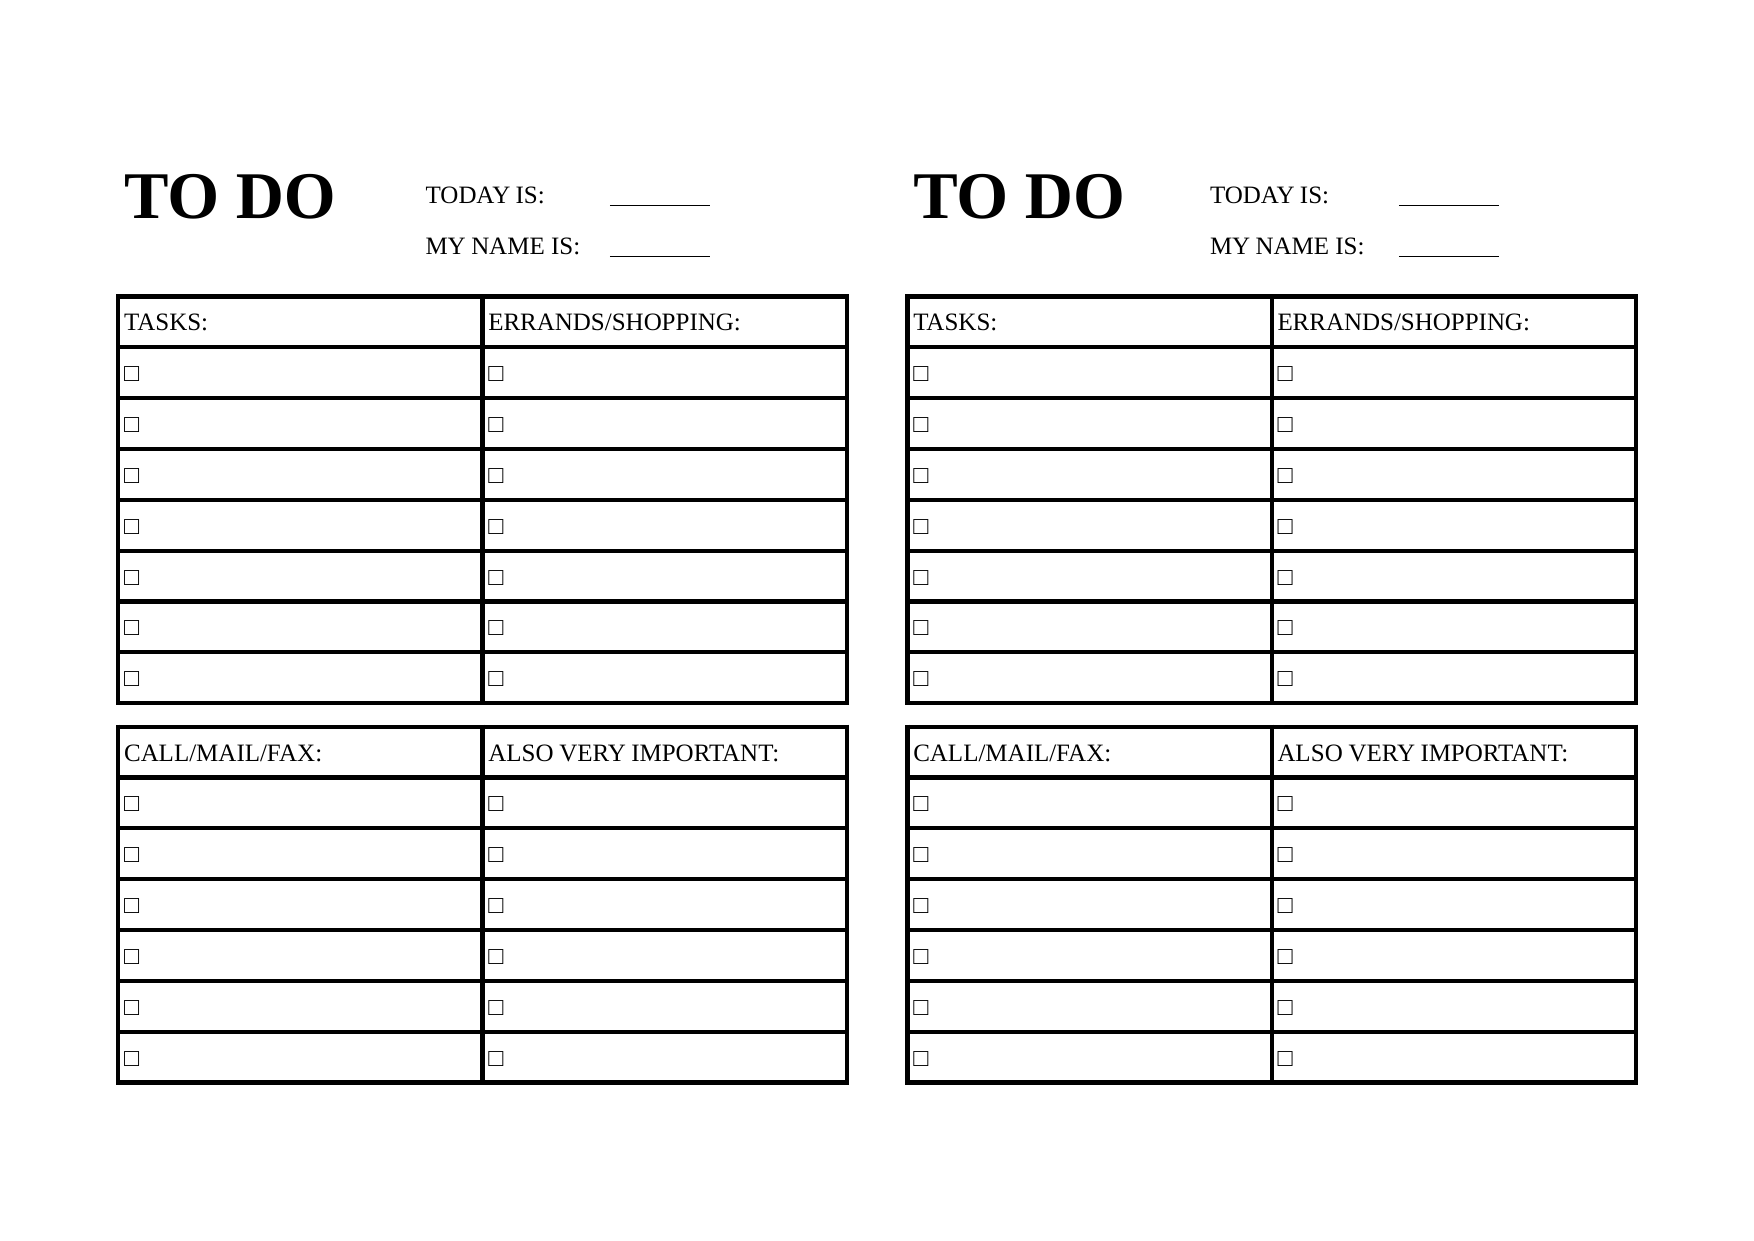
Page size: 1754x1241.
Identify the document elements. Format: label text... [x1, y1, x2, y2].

table_cell TODAY IS: [1204, 169, 1393, 220]
table_cell □ [485, 604, 845, 650]
table_cell □ [485, 780, 845, 826]
table_cell [877, 701, 907, 724]
table_cell [1393, 169, 1636, 220]
table_cell [847, 271, 877, 294]
table_cell [877, 877, 905, 928]
table_cell [877, 498, 905, 548]
table_header TO DO [908, 118, 1204, 271]
table_cell □ [1274, 1034, 1634, 1080]
table_header TO DO [118, 118, 420, 271]
table_cell □ [910, 830, 1270, 877]
table_cell ERRANDS/SHOPPING: [485, 299, 845, 345]
table_cell □ [910, 780, 1270, 826]
table_cell □ [120, 1034, 480, 1080]
table_cell □ [120, 983, 480, 1029]
table_cell □ [910, 654, 1270, 701]
table_cell [877, 725, 905, 775]
table_cell □ [120, 881, 480, 928]
table_cell □ [485, 932, 845, 979]
table_cell □ [1274, 553, 1634, 599]
table_cell □ [485, 881, 845, 928]
table_cell □ [910, 881, 1270, 928]
table_cell [849, 294, 877, 345]
table_cell [847, 169, 877, 220]
table_cell □ [485, 451, 845, 498]
table_cell MY NAME IS: [420, 220, 604, 271]
table_cell □ [120, 553, 480, 599]
table_cell [604, 220, 847, 271]
table_cell □ [910, 932, 1270, 979]
table_cell [847, 220, 877, 271]
table_cell □ [485, 830, 845, 877]
table_cell □ [910, 502, 1270, 548]
table_header [604, 118, 847, 169]
table_cell □ [910, 553, 1270, 599]
table_cell [877, 220, 907, 271]
table_cell [877, 345, 905, 396]
table_cell □ [485, 400, 845, 447]
table_cell □ [1274, 830, 1634, 877]
table_cell □ [910, 983, 1270, 1029]
table_cell □ [1274, 932, 1634, 979]
table_cell □ [120, 604, 480, 650]
table_cell [1393, 220, 1636, 271]
table_cell □ [120, 932, 480, 979]
table_cell □ [120, 400, 480, 447]
table_cell ALSO VERY IMPORTANT: [485, 729, 845, 775]
table_cell [877, 599, 905, 650]
table_cell [877, 928, 905, 979]
table_header [847, 118, 877, 169]
table_cell □ [485, 654, 845, 701]
table_cell □ [1274, 502, 1634, 548]
table_cell [118, 271, 847, 294]
table_cell □ [1274, 349, 1634, 396]
table_cell □ [485, 502, 845, 548]
table_cell □ [120, 654, 480, 701]
table_header [1393, 118, 1636, 169]
table_cell CALL/MAIL/FAX: [120, 729, 480, 775]
table_header [420, 118, 604, 169]
table_cell □ [1274, 881, 1634, 928]
table_cell [877, 271, 907, 294]
table_cell [877, 826, 905, 877]
table_cell [849, 928, 877, 979]
table_cell TASKS: [910, 299, 1270, 345]
table_cell [877, 447, 905, 498]
table_cell [849, 599, 877, 650]
table_cell [849, 1030, 877, 1080]
table_cell □ [120, 349, 480, 396]
table_cell □ [1274, 604, 1634, 650]
table_cell □ [1274, 654, 1634, 701]
table_cell TODAY IS: [420, 169, 604, 220]
table_cell [877, 294, 905, 345]
table_header [877, 118, 907, 169]
table_cell □ [485, 1034, 845, 1080]
table_cell □ [1274, 400, 1634, 447]
table_cell MY NAME IS: [1204, 220, 1393, 271]
table_cell □ [485, 349, 845, 396]
table_cell [877, 775, 905, 826]
table_cell □ [910, 1034, 1270, 1080]
table_cell TASKS: [120, 299, 480, 345]
table_cell CALL/MAIL/FAX: [910, 729, 1270, 775]
table_cell [877, 549, 905, 599]
table_cell [849, 498, 877, 548]
table_cell ALSO VERY IMPORTANT: [1274, 729, 1634, 775]
table_cell [849, 396, 877, 447]
table_cell [849, 345, 877, 396]
table_cell ERRANDS/SHOPPING: [1274, 299, 1634, 345]
table_cell □ [910, 604, 1270, 650]
table_cell □ [120, 830, 480, 877]
table_cell [877, 650, 905, 701]
table_cell □ [1274, 451, 1634, 498]
table_cell [877, 979, 905, 1029]
table_cell [877, 169, 907, 220]
table_cell □ [120, 780, 480, 826]
table_cell [849, 877, 877, 928]
table_cell [849, 826, 877, 877]
table_cell [847, 701, 877, 724]
table_cell □ [120, 502, 480, 548]
table_cell □ [485, 983, 845, 1029]
table_cell [849, 775, 877, 826]
table_cell □ [910, 349, 1270, 396]
table_cell [849, 447, 877, 498]
table_cell □ [910, 400, 1270, 447]
table_cell □ [1274, 983, 1634, 1029]
table_cell [849, 725, 877, 775]
table_cell [118, 705, 847, 724]
table_header [1204, 118, 1393, 169]
table_cell □ [485, 553, 845, 599]
table_cell [849, 650, 877, 701]
table_cell □ [910, 451, 1270, 498]
table_cell □ [120, 451, 480, 498]
table_cell [604, 169, 847, 220]
table_cell [908, 271, 1636, 294]
table_cell [849, 549, 877, 599]
table_cell [908, 705, 1636, 724]
table_cell [877, 396, 905, 447]
table_cell [849, 979, 877, 1029]
table_cell □ [1274, 780, 1634, 826]
table_cell [877, 1030, 905, 1080]
